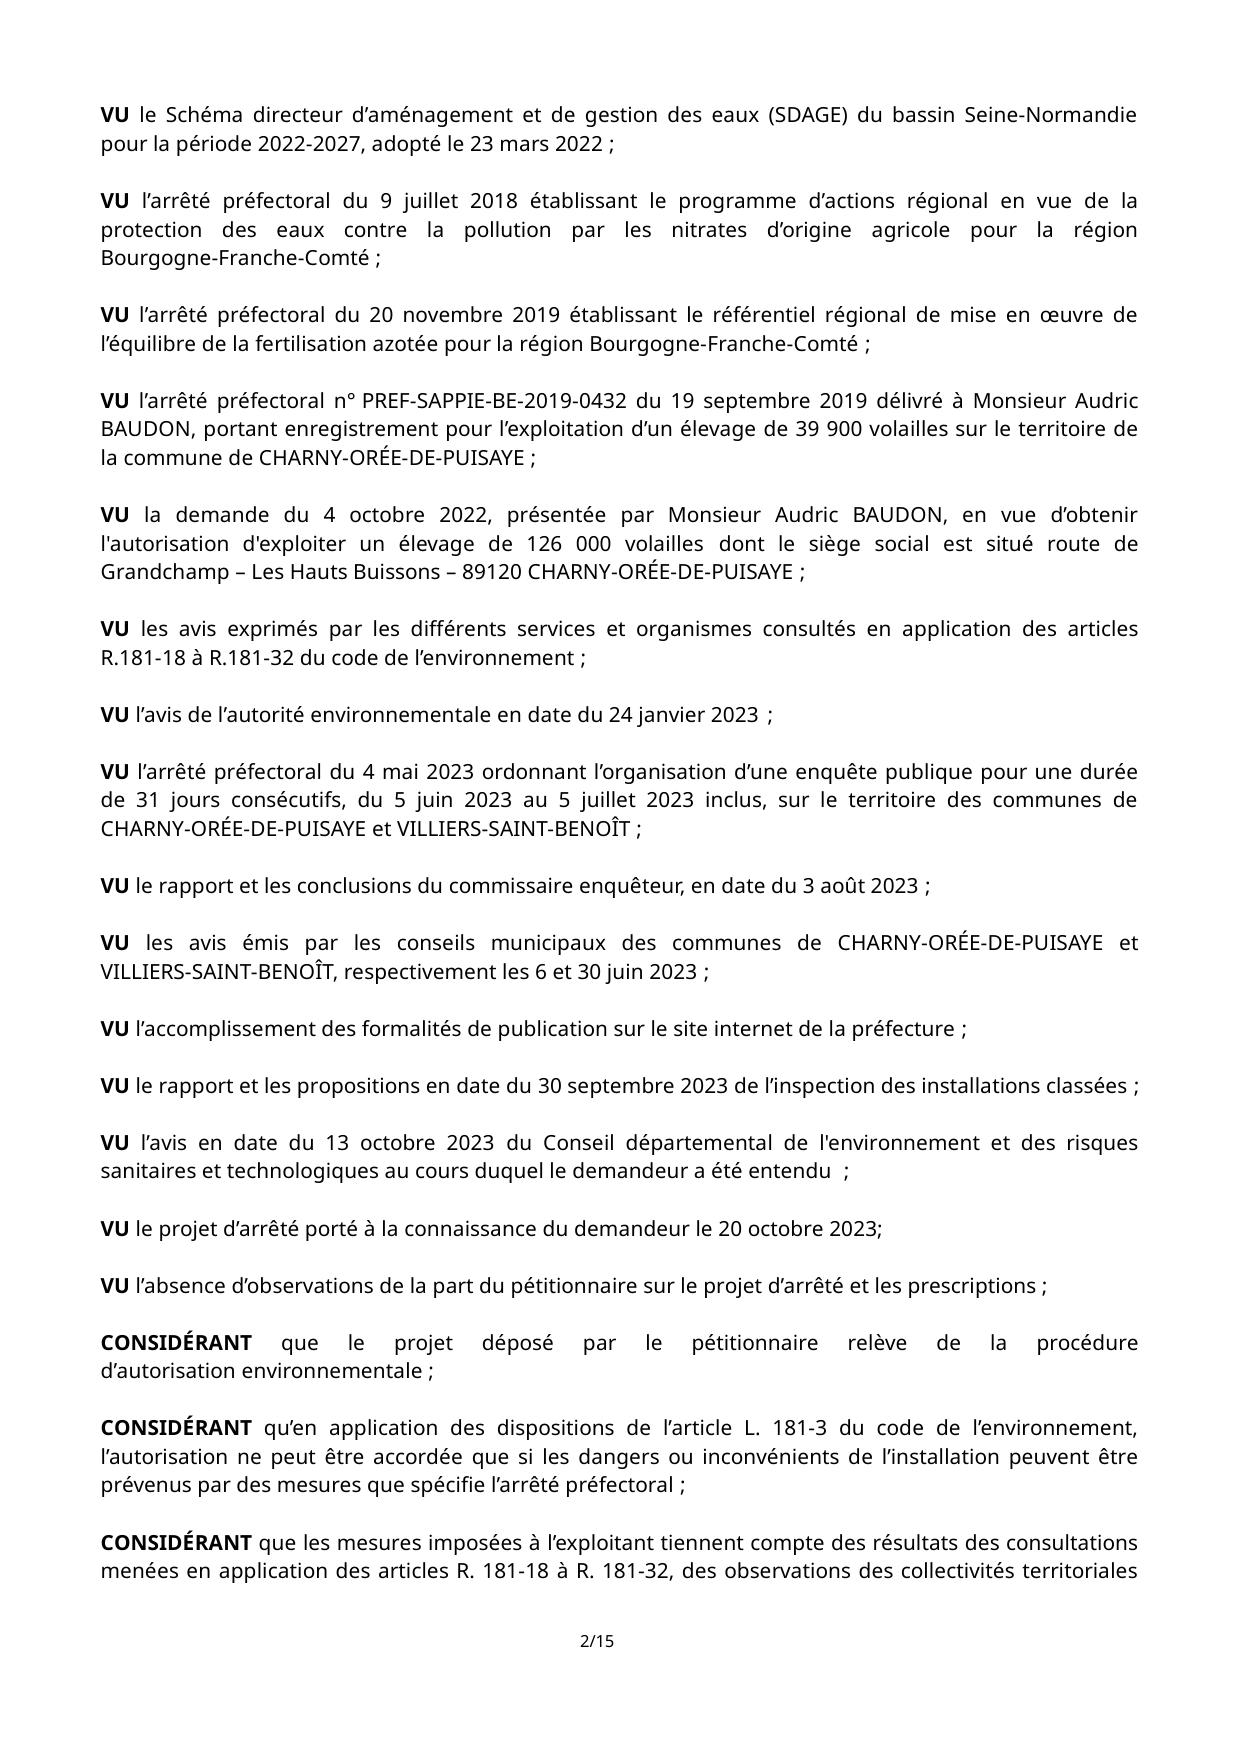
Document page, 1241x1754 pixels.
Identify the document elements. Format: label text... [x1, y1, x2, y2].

text VU la demande du 4 octobre 2022, présentée par Monsieur Audric BAUDON, en vue d’obtenir l'autorisation d'exploiter un élevage de 126 000 volailles dont le siège social est situé route de Grandchamp – Les Hauts Buissons – 89120 CHARNY-ORÉE-DE-PUISAYE ; [100, 500, 1140, 586]
text CONSIDÉRANT que les mesures imposées à l’exploitant tiennent compte des résultats des consultations menées en application des articles R. 181-18 à R. 181-32, des observations des collectivités territoriales [100, 1527, 1140, 1584]
text VU les avis exprimés par les différents services et organismes consultés en application des articles R.181-18 à R.181-32 du code de l’environnement ; [100, 614, 1140, 671]
text VU l’arrêté préfectoral du 4 mai 2023 ordonnant l’organisation d’une enquête publique pour une durée de 31 jours consécutifs, du 5 juin 2023 au 5 juillet 2023 inclus, sur le territoire des communes de CHARNY-ORÉE-DE-PUISAYE et VILLIERS-SAINT-BENOÎT ; [100, 757, 1140, 842]
text VU l’arrêté préfectoral n° PREF-SAPPIE-BE-2019-0432 du 19 septembre 2019 délivré à Monsieur Audric BAUDON, portant enregistrement pour l’exploitation d’un élevage de 39 900 volailles sur le territoire de la commune de CHARNY-ORÉE-DE-PUISAYE ; [100, 386, 1140, 471]
text CONSIDÉRANT qu’en application des dispositions de l’article L. 181-3 du code de l’environnement, l’autorisation ne peut être accordée que si les dangers ou inconvénients de l’installation peuvent être prévenus par des mesures que spécifie l’arrêté préfectoral ; [100, 1413, 1140, 1499]
text VU l’arrêté préfectoral du 9 juillet 2018 établissant le programme d’actions régional en vue de la protection des eaux contre la pollution par les nitrates d’origine agricole pour la région Bourgogne-Franche-Comté ; [100, 186, 1140, 272]
text VU les avis émis par les conseils municipaux des communes de CHARNY-ORÉE-DE-PUISAYE et VILLIERS-SAINT-BENOÎT, respectivement les 6 et 30 juin 2023 ; [100, 928, 1140, 985]
text VU l’avis de l’autorité environnementale en date du 24 janvier 2023 ; [100, 700, 1140, 728]
text VU le rapport et les propositions en date du 30 septembre 2023 de l’inspection des installations classées ; [100, 1071, 1140, 1099]
text VU l’accomplissement des formalités de publication sur le site internet de la préfecture ; [100, 1014, 1140, 1042]
text VU le projet d’arrêté porté à la connaissance du demandeur le 20 octobre 2023; [100, 1213, 1140, 1242]
text VU l’absence d’observations de la part du pétitionnaire sur le projet d’arrêté et les prescriptions ; [100, 1271, 1140, 1299]
text VU le rapport et les conclusions du commissaire enquêteur, en date du 3 août 2023 ; [100, 871, 1140, 899]
text VU l’avis en date du 13 octobre 2023 du Conseil départemental de l'environnement et des risques sanitaires et technologiques au cours duquel le demandeur a été entendu ; [100, 1128, 1140, 1185]
text VU le Schéma directeur d’aménagement et de gestion des eaux (SDAGE) du bassin Seine-Normandie pour la période 2022-2027, adopté le 23 mars 2022 ; [100, 100, 1140, 157]
text VU l’arrêté préfectoral du 20 novembre 2019 établissant le référentiel régional de mise en œuvre de l’équilibre de la fertilisation azotée pour la région Bourgogne-Franche-Comté ; [100, 300, 1140, 357]
text CONSIDÉRANT que le projet déposé par le pétitionnaire relève de la procédure d’autorisation environnementale ; [100, 1328, 1140, 1385]
